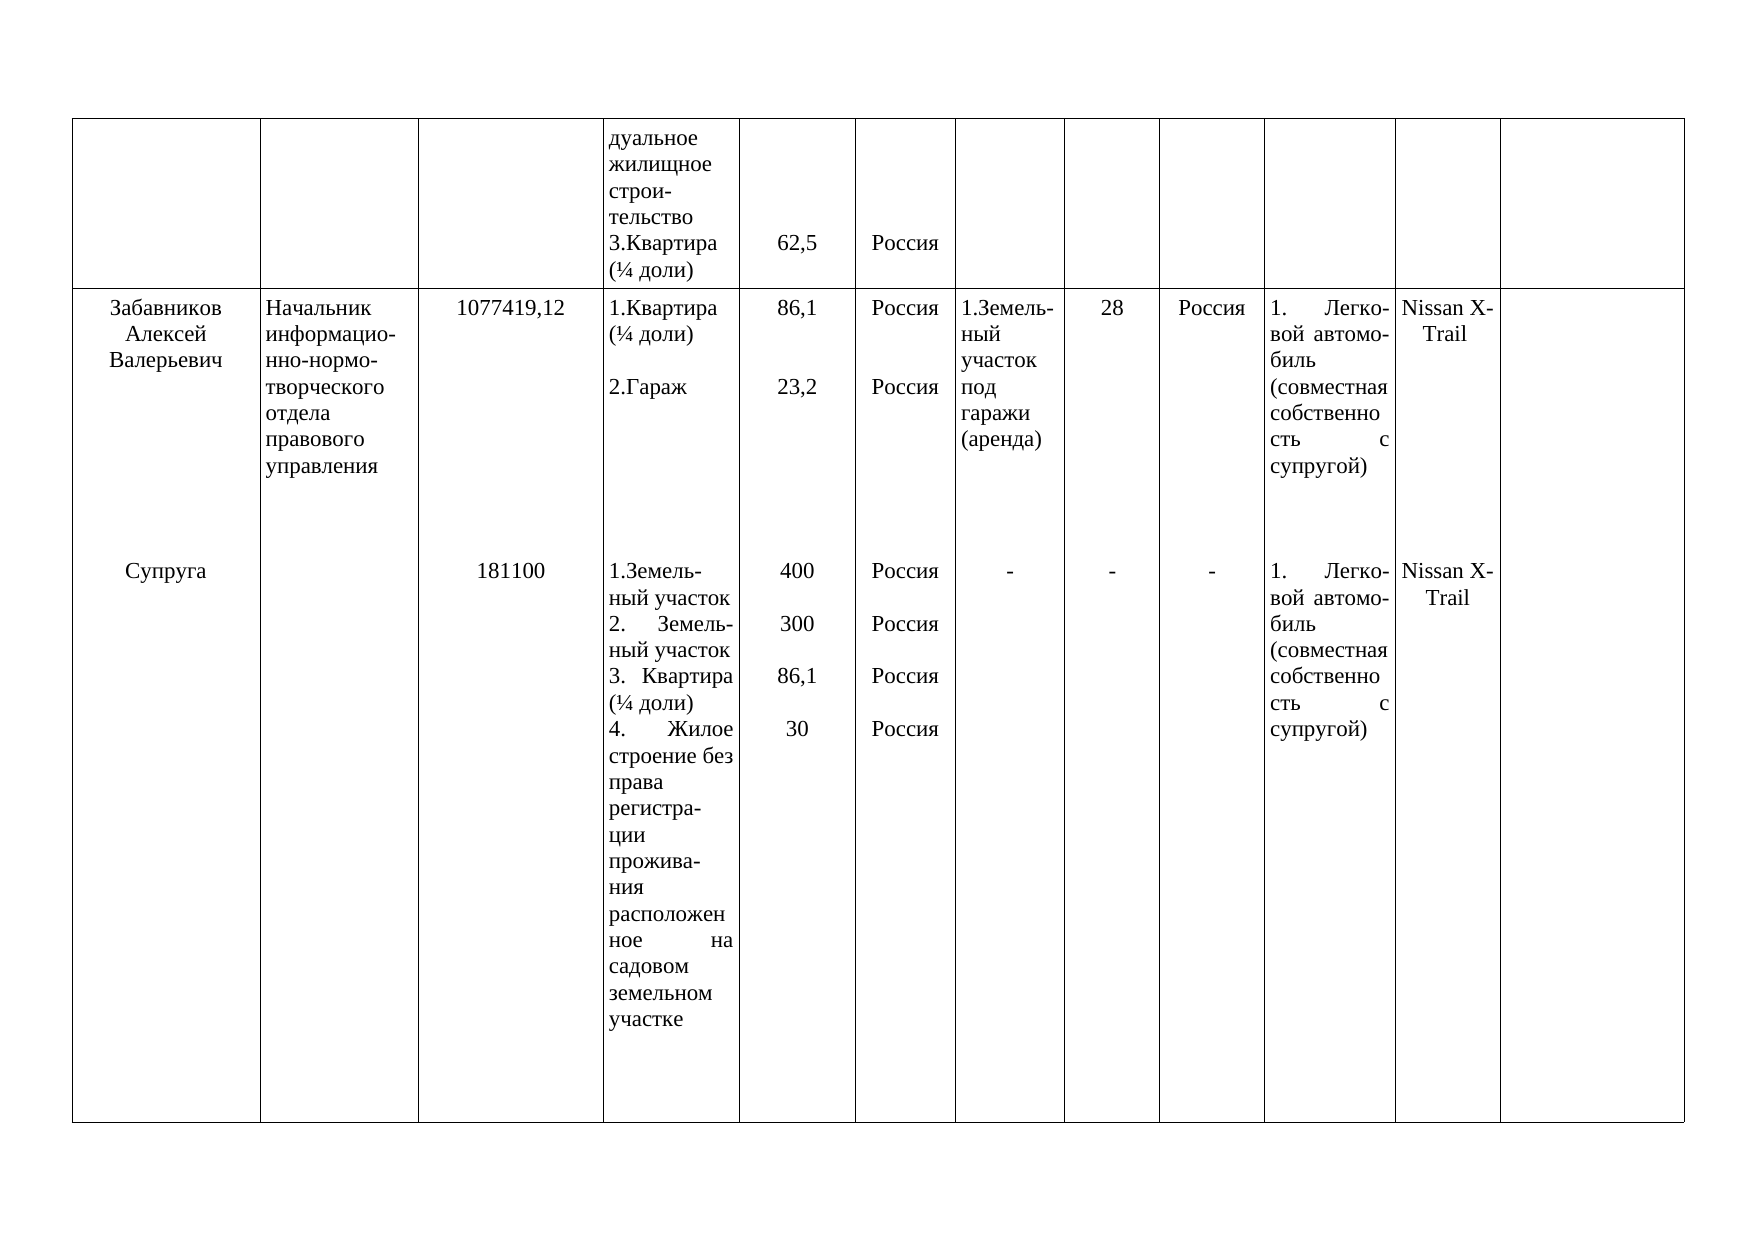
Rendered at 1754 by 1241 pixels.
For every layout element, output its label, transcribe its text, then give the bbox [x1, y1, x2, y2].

table_cell - - [956, 119, 1064, 288]
table_cell [1396, 119, 1500, 288]
table_cell 1.Квартира (¼ доли) 2.Гараж 1.Земель-ный участок 2. Земель-ный участок 3. Квартира (¼ доли) 4. Жилое строение без права регистра-ции прожива-ния расположенное на садовом земельном участке [604, 289, 739, 1122]
table_cell 86,1 23,2 400 300 86,1 30 [740, 289, 855, 1122]
table_cell Россия Россия Россия Россия Россия Россия [856, 289, 955, 1122]
table_cell 1077419,12 181100 - [419, 289, 603, 1122]
table_cell 28 - - [1065, 289, 1159, 1122]
table_cell [73, 119, 260, 288]
table_cell Nissan X-Trail Nissan X-Trail - [1396, 289, 1500, 1122]
table_cell [1501, 289, 1684, 1122]
table_cell [1501, 119, 1684, 288]
table_cell 1. Легко-вой автомо-биль (совместная собственность с супругой) 1. Легко-вой автомо-биль (совместная собственность с супругой) - - [1265, 289, 1395, 1122]
table_cell Россия [856, 119, 955, 288]
table_cell - - [1065, 119, 1159, 288]
table_cell 62,5 [740, 119, 855, 288]
table_cell [1265, 119, 1395, 288]
table_cell [419, 119, 603, 288]
table_cell 1.Земель-ный участок под гаражи (аренда) - - [956, 289, 1064, 1122]
table_cell [261, 119, 418, 288]
table_cell Начальник информацио-нно-нормо-творческого отдела правового управления [261, 289, 418, 1122]
table_cell дуальное жилищное строи-тельство 3.Квартира (¼ доли) [604, 119, 739, 288]
table_cell Забавников Алексей Валерьевич Супруга [73, 289, 260, 1122]
table_cell - - [1160, 119, 1264, 288]
table_cell Россия - - [1160, 289, 1264, 1122]
